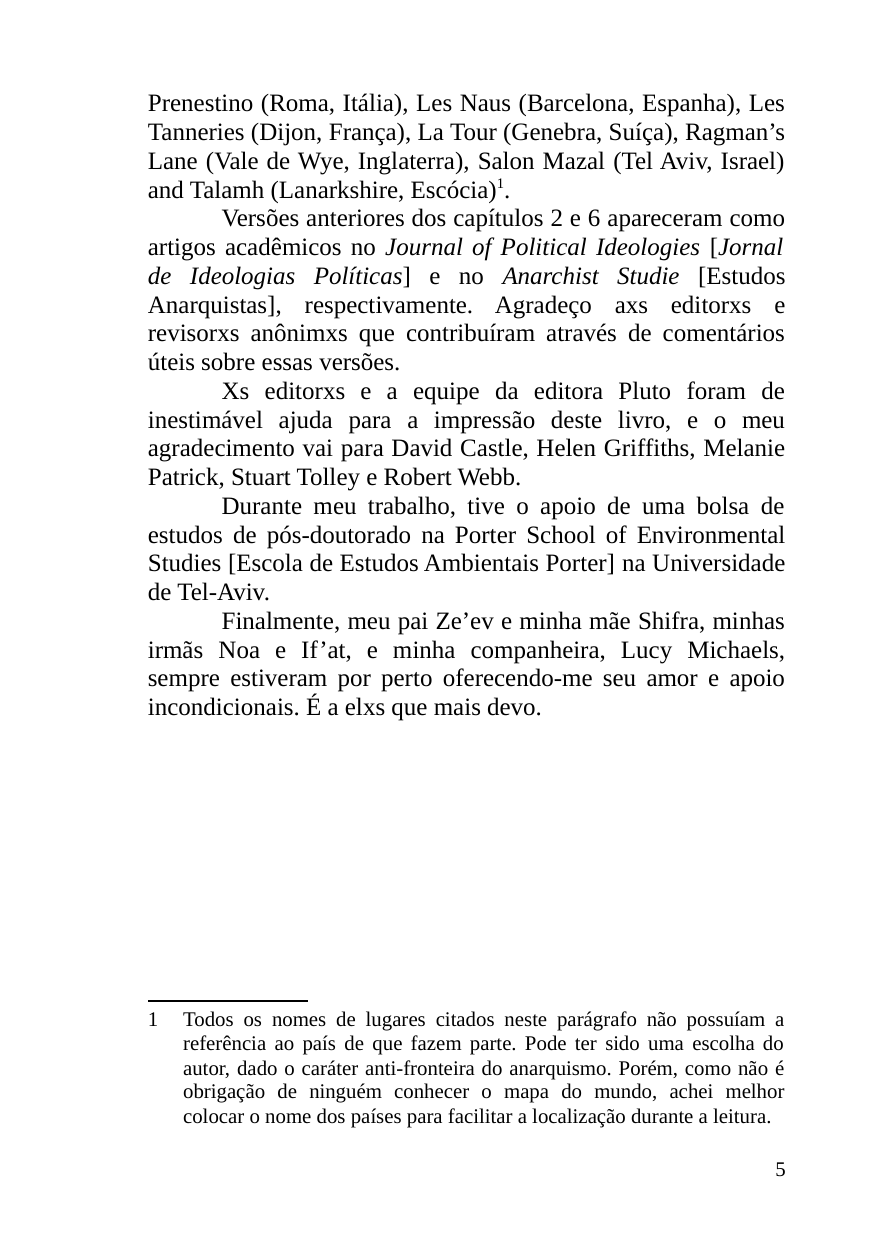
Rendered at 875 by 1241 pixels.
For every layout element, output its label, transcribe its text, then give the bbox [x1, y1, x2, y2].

text Versões anteriores dos capítulos 2 e 6 apareceram como artigos acadêmicos no Journal of Political Ideologies [Jornal de Ideologias Políticas] e no Anarchist Studie [Estudos Anarquistas], respectivamente. Agradeço axs editorxs e revisorxs anônimxs que contribuíram através de comentários úteis sobre essas versões. [148, 203, 786, 376]
text Finalmente, meu pai Ze’ev e minha mãe Shifra, minhas irmãs Noa e If’at, e minha companheira, Lucy Michaels, sempre estiveram por perto oferecendo-me seu amor e apoio incondicionais. É a elxs que mais devo. [148, 606, 786, 721]
text Todos os nomes de lugares citados neste parágrafo não possuíam a referência ao país de que fazem parte. Pode ter sido uma escolha do autor, dado o caráter anti-fronteira do anarquismo. Porém, como não é obrigação de ninguém conhecer o mapa do mundo, achei melhor colocar o nome dos países para facilitar a localização durante a leitura. [148, 1007, 786, 1128]
text Durante meu trabalho, tive o apoio de uma bolsa de estudos de pós-doutorado na Porter School of Environmental Studies [Escola de Estudos Ambientais Porter] na Universidade de Tel-Aviv. [148, 491, 786, 606]
text Xs editorxs e a equipe da editora Pluto foram de inestimável ajuda para a impressão deste livro, e o meu agradecimento vai para David Castle, Helen Griffiths, Melanie Patrick, Stuart Tolley e Robert Webb. [148, 376, 786, 491]
text Prenestino (Roma, Itália), Les Naus (Barcelona, Espanha), Les Tanneries (Dijon, França), La Tour (Genebra, Suíça), Ragman’s Lane (Vale de Wye, Inglaterra), Salon Mazal (Tel Aviv, Israel) and Talamh (Lanarkshire, Escócia). [148, 88, 786, 203]
